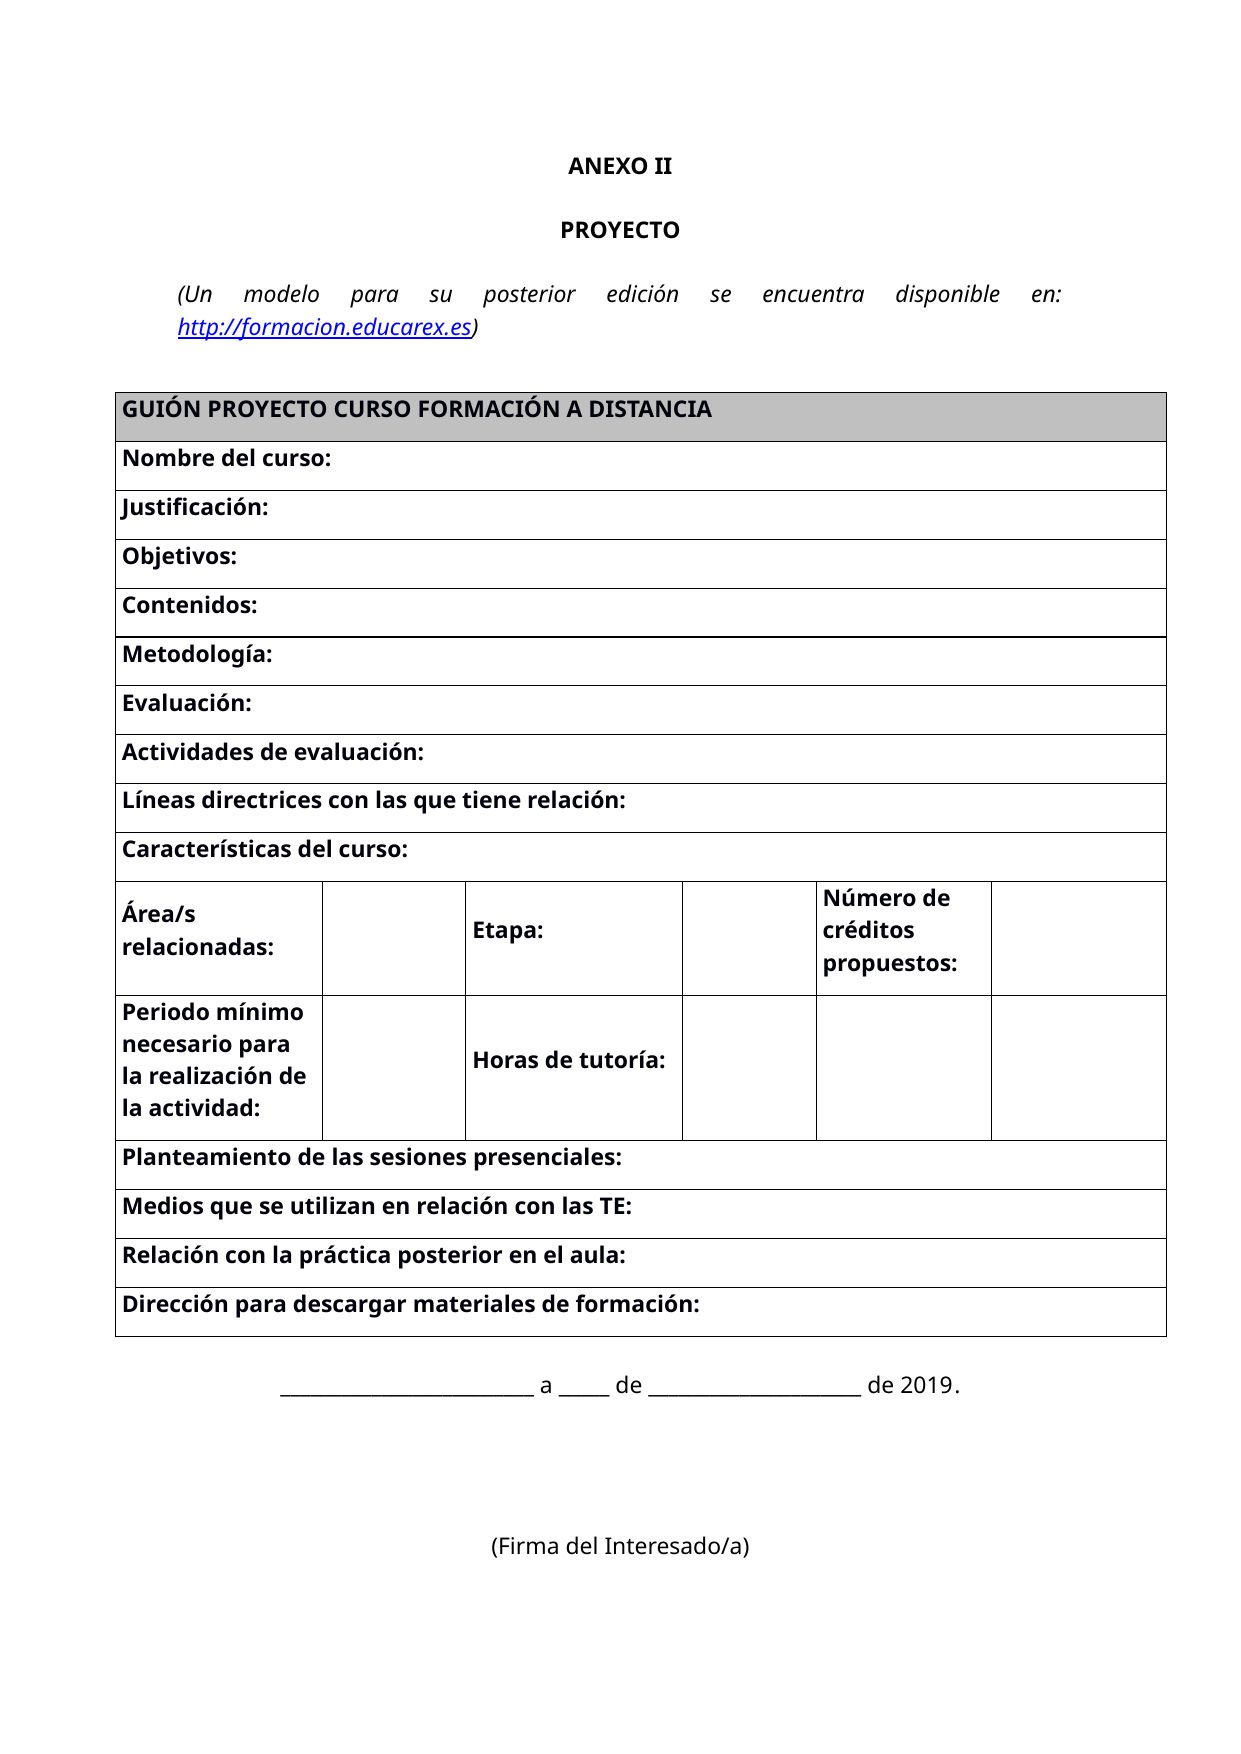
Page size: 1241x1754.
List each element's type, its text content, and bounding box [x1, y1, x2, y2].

table_cell Periodo mínimo necesario para la realización de la actividad: [116, 996, 322, 1140]
table_cell Dirección para descargar materiales de formación: [116, 1288, 1166, 1336]
text (Firma del Interesado/a) [177, 1530, 1063, 1561]
table_header GUIÓN PROYECTO CURSO FORMACIÓN A DISTANCIA [116, 393, 1166, 441]
table_cell Líneas directrices con las que tiene relación: [116, 784, 1166, 832]
table_cell [992, 996, 1166, 1140]
table_cell Contenidos: [116, 589, 1166, 636]
table_cell [683, 882, 816, 994]
table_cell Número de créditos propuestos: [817, 882, 991, 994]
text ANEXO II [177, 148, 1063, 181]
table_cell Metodología: [116, 638, 1166, 685]
table_cell Medios que se utilizan en relación con las TE: [116, 1190, 1166, 1238]
table_cell Actividades de evaluación: [116, 735, 1166, 783]
table_cell [323, 882, 465, 994]
text (Un modelo para su posterior edición se encuentra disponible en: http://formacion.educarex.es) [177, 276, 1063, 342]
table_cell [817, 996, 991, 1140]
table_cell Área/s relacionadas: [116, 882, 322, 994]
table_cell [323, 996, 465, 1140]
table_cell [992, 882, 1166, 994]
table_cell [683, 996, 816, 1140]
table_cell Evaluación: [116, 686, 1166, 734]
table_cell Nombre del curso: [116, 442, 1166, 489]
text _________________________ a _____ de _____________________ de 2019. [177, 1369, 1063, 1400]
table_cell Horas de tutoría: [466, 996, 682, 1140]
table_cell Relación con la práctica posterior en el aula: [116, 1239, 1166, 1287]
table_cell Objetivos: [116, 540, 1166, 587]
table_cell Etapa: [466, 882, 682, 994]
text PROYECTO [177, 212, 1063, 245]
table_cell Justificación: [116, 491, 1166, 538]
table_cell Planteamiento de las sesiones presenciales: [116, 1141, 1166, 1189]
table_cell Características del curso: [116, 833, 1166, 881]
